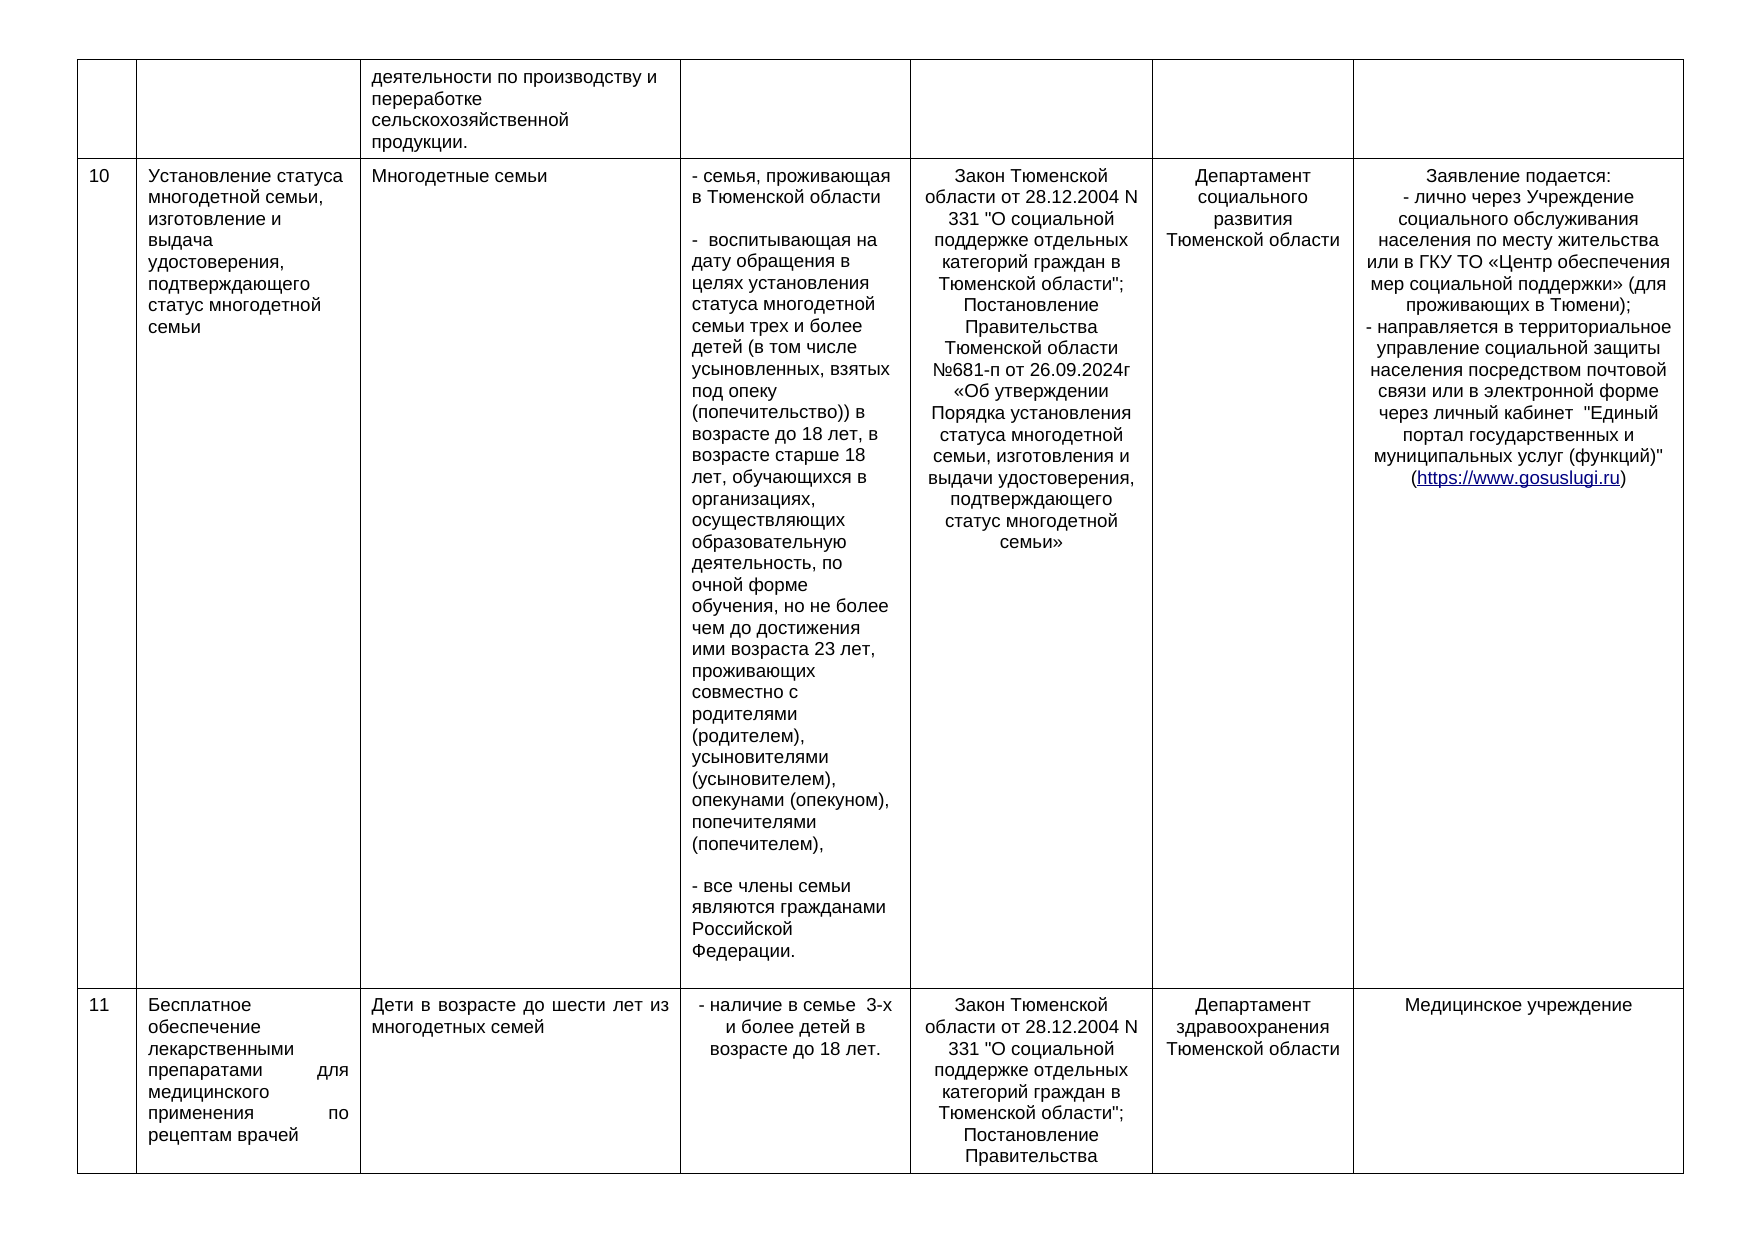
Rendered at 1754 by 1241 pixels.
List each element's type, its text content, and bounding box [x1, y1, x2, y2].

table_cell Дети в возрасте до шести лет из многодетных семей [361, 989, 680, 1172]
table_cell Департамент здравоохранения Тюменской области [1153, 989, 1353, 1172]
table_cell [681, 60, 910, 158]
table_cell 10 [78, 159, 136, 987]
table_cell Многодетные семьи [361, 159, 680, 987]
table_cell - наличие в семье 3-х и более детей в возрасте до 18 лет. [681, 989, 910, 1172]
table_cell Медицинское учреждение [1354, 989, 1683, 1172]
table_cell Бесплатное обеспечение лекарственными препаратами для медицинского применения по рецептам врачей [137, 989, 360, 1172]
table_cell [78, 60, 136, 158]
table_cell [137, 60, 360, 158]
table_cell [1153, 60, 1353, 158]
table_cell Закон Тюменской области от 28.12.2004 N 331 "О социальной поддержке отдельных категорий граждан в Тюменской области"; Постановление Правительства Тюменской области №681-п от 26.09.2024г «Об утверждении Порядка установления статуса многодетной семьи, изготовления и выдачи удостоверения, подтверждающего статус многодетной семьи» [911, 159, 1152, 987]
table_cell [1354, 60, 1683, 158]
table_cell Установление статуса многодетной семьи, изготовление и выдача удостоверения, подтверждающего статус многодетной семьи [137, 159, 360, 987]
table_cell 11 [78, 989, 136, 1172]
table_cell Департамент социального развития Тюменской области [1153, 159, 1353, 987]
table_cell - семья, проживающая в Тюменской области - воспитывающая на дату обращения в целях установления статуса многодетной семьи трех и более детей (в том числе усыновленных, взятых под опеку (попечительство)) в возрасте до 18 лет, в возрасте старше 18 лет, обучающихся в организациях, осуществляющих образовательную деятельность, по очной форме обучения, но не более чем до достижения ими возраста 23 лет, проживающих совместно с родителями (родителем), усыновителями (усыновителем), опекунами (опекуном), попечителями (попечителем), - все члены семьи являются гражданами Российской Федерации. [681, 159, 910, 987]
table_cell [911, 60, 1152, 158]
table_cell Заявление подается: - лично через Учреждение социального обслуживания населения по месту жительства или в ГКУ ТО «Центр обеспечения мер социальной поддержки» (для проживающих в Тюмени); - направляется в территориальное управление социальной защиты населения посредством почтовой связи или в электронной форме через личный кабинет "Единый портал государственных и муниципальных услуг (функций)" (https://www.gosuslugi.ru) [1354, 159, 1683, 987]
table_cell деятельности по производству и переработке сельскохозяйственной продукции. [361, 60, 680, 158]
table_cell Закон Тюменской области от 28.12.2004 N 331 "О социальной поддержке отдельных категорий граждан в Тюменской области"; Постановление Правительства [911, 989, 1152, 1172]
